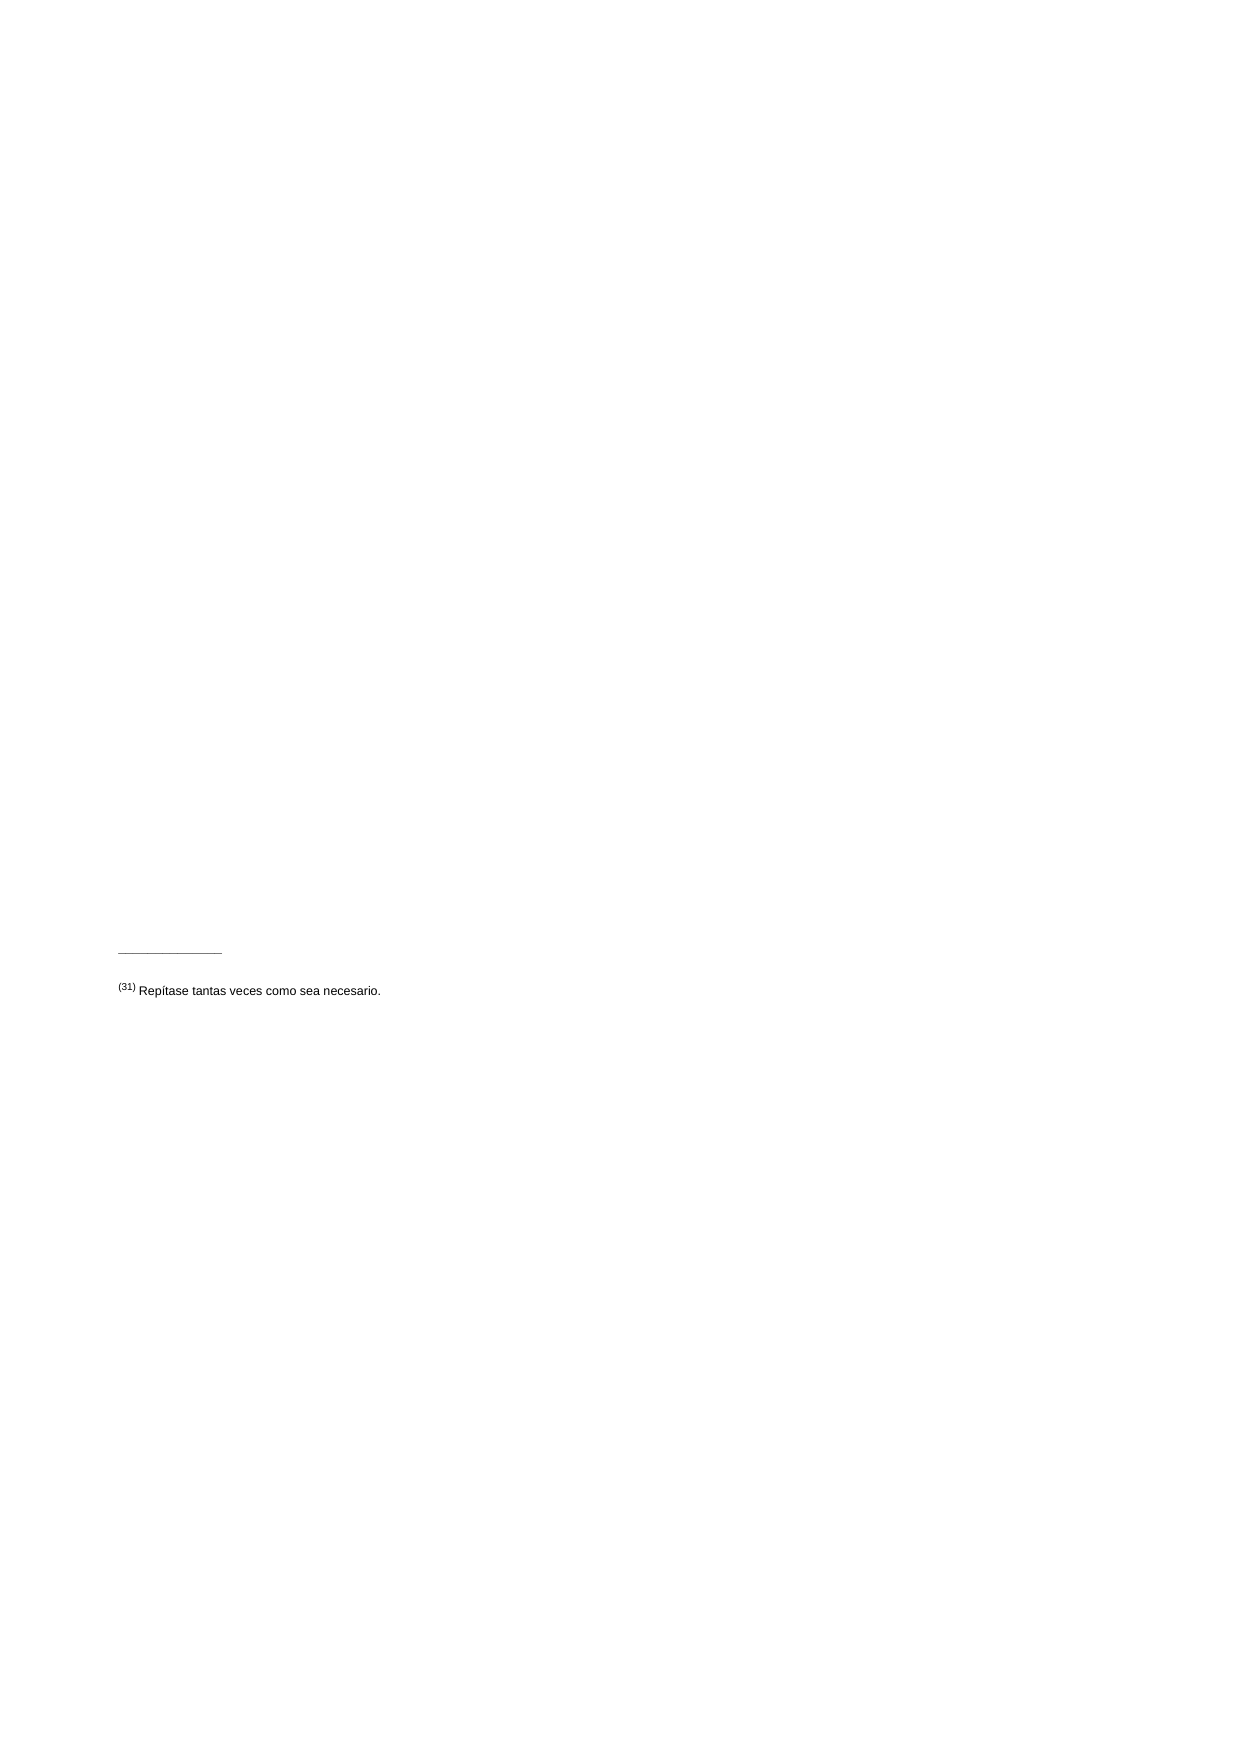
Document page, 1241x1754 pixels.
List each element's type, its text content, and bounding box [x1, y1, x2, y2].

text (31) Repítase tantas veces como sea necesario. [118, 981, 1122, 998]
text ______________ [118, 940, 1122, 962]
